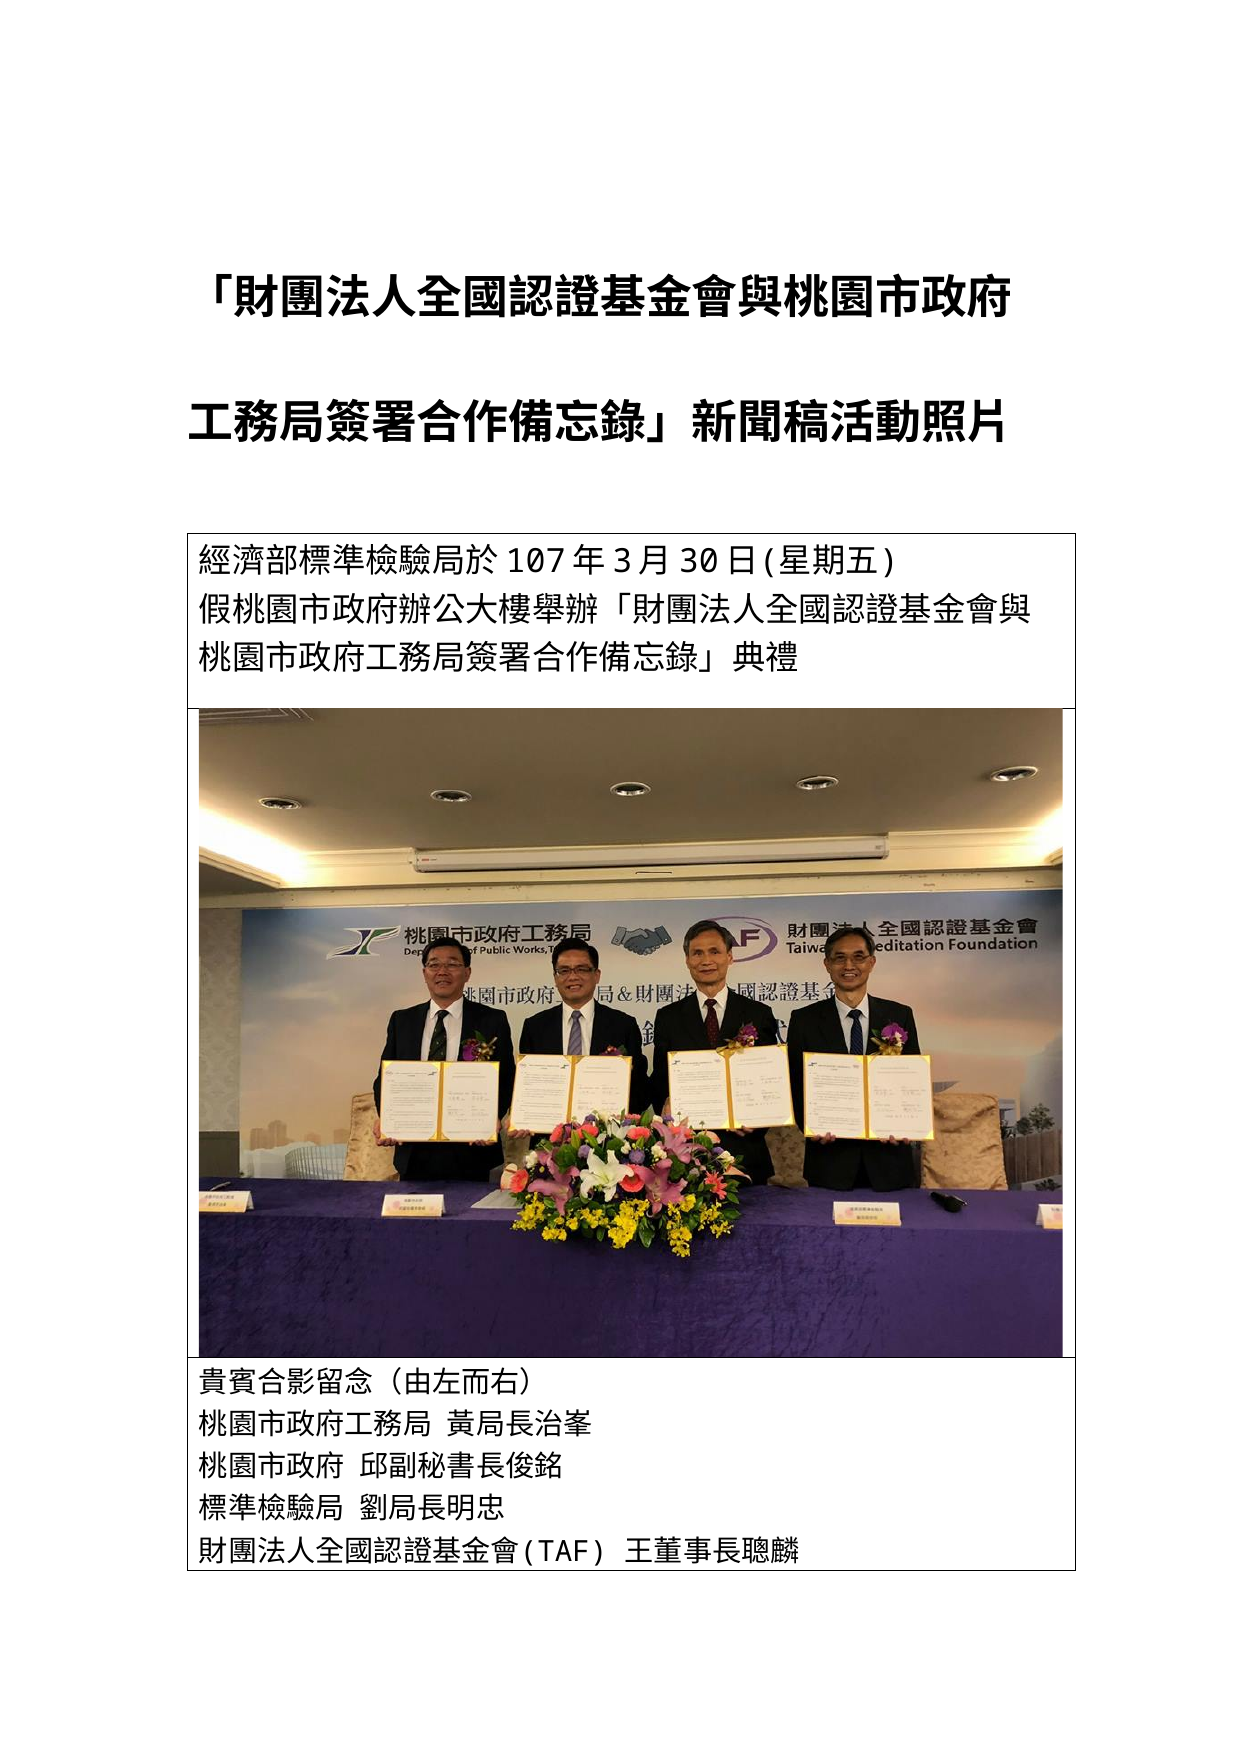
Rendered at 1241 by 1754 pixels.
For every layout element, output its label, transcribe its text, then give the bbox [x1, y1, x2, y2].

table_header 經濟部標準檢驗局於107年3月30日(星期五) 假桃園市政府辦公大樓舉辦「財團法人全國認證基金會與桃園市政府工務局簽署合作備忘錄」典禮 [188, 534, 1075, 708]
table_cell 貴賓合影留念（由左而右） 桃園市政府工務局 黃局長治峯 桃園市政府 邱副秘書長俊銘 標準檢驗局 劉局長明忠 財團法人全國認證基金會(TAF) 王董事長聰麟 [188, 1358, 1075, 1570]
text 「財團法人全國認證基金會與桃園市政府工務局簽署合作備忘錄」新聞稿活動照片 [187, 221, 1053, 471]
table_cell [1063, 709, 1075, 1357]
table_cell [188, 709, 198, 1357]
